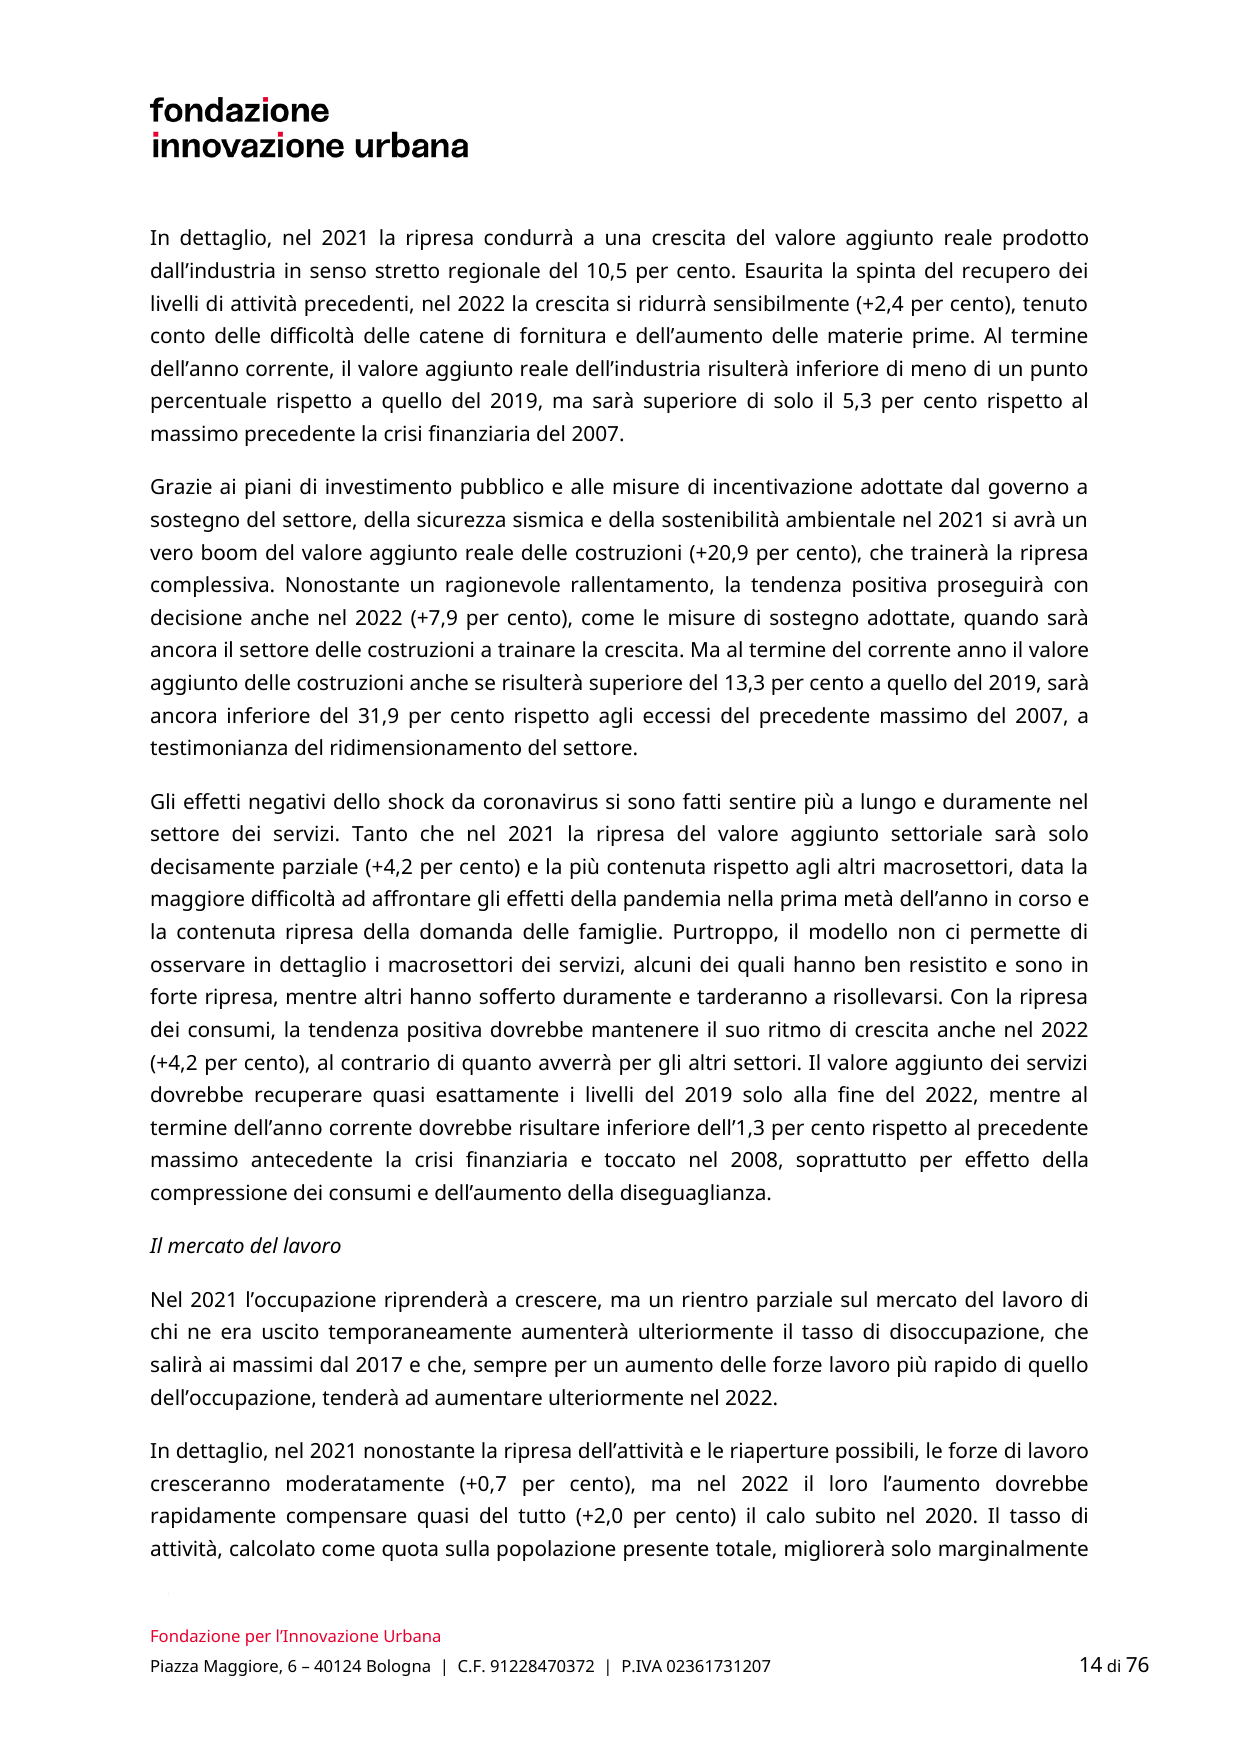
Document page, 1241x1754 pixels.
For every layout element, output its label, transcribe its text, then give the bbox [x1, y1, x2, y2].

text In dettaglio, nel 2021 nonostante la ripresa dell’attività e le riaperture possibili, le forze di lavoro cresceranno moderatamente (+0,7 per cento), ma nel 2022 il loro l’aumento dovrebbe rapidamente compensare quasi del tutto (+2,0 per cento) il calo subito nel 2020. Il tasso di attività, calcolato come quota sulla popolazione presente totale, migliorerà solo marginalmente [150, 1436, 1090, 1562]
picture [150, 75, 1083, 175]
text Grazie ai piani di investimento pubblico e alle misure di incentivazione adottate dal governo a sostegno del settore, della sicurezza sismica e della sostenibilità ambientale nel 2021 si avrà un vero boom del valore aggiunto reale delle costruzioni (+20,9 per cento), che trainerà la ripresa complessiva. Nonostante un ragionevole rallentamento, la tendenza positiva proseguirà con decisione anche nel 2022 (+7,9 per cento), come le misure di sostegno adottate, quando sarà ancora il settore delle costruzioni a trainare la crescita. Ma al termine del corrente anno il valore aggiunto delle costruzioni anche se risulterà superiore del 13,3 per cento a quello del 2019, sarà ancora inferiore del 31,9 per cento rispetto agli eccessi del precedente massimo del 2007, a testimonianza del ridimensionamento del settore. [150, 472, 1090, 762]
text In dettaglio, nel 2021 la ripresa condurrà a una crescita del valore aggiunto reale prodotto dall’industria in senso stretto regionale del 10,5 per cento. Esaurita la spinta del recupero dei livelli di attività precedenti, nel 2022 la crescita si ridurrà sensibilmente (+2,4 per cento), tenuto conto delle difficoltà delle catene di fornitura e dell’aumento delle materie prime. Al termine dell’anno corrente, il valore aggiunto reale dell’industria risulterà inferiore di meno di un punto percentuale rispetto a quello del 2019, ma sarà superiore di solo il 5,3 per cento rispetto al massimo precedente la crisi finanziaria del 2007. [150, 223, 1090, 447]
text Il mercato del lavoro [150, 1231, 1090, 1260]
text Nel 2021 l’occupazione riprenderà a crescere, ma un rientro parziale sul mercato del lavoro di chi ne era uscito temporaneamente aumenterà ulteriormente il tasso di disoccupazione, che salirà ai massimi dal 2017 e che, sempre per un aumento delle forze lavoro più rapido di quello dell’occupazione, tenderà ad aumentare ulteriormente nel 2022. [150, 1285, 1090, 1411]
text Gli effetti negativi dello shock da coronavirus si sono fatti sentire più a lungo e duramente nel settore dei servizi. Tanto che nel 2021 la ripresa del valore aggiunto settoriale sarà solo decisamente parziale (+4,2 per cento) e la più contenuta rispetto agli altri macrosettori, data la maggiore difficoltà ad affrontare gli effetti della pandemia nella prima metà dell’anno in corso e la contenuta ripresa della domanda delle famiglie. Purtroppo, il modello non ci permette di osservare in dettaglio i macrosettori dei servizi, alcuni dei quali hanno ben resistito e sono in forte ripresa, mentre altri hanno sofferto duramente e tarderanno a risollevarsi. Con la ripresa dei consumi, la tendenza positiva dovrebbe mantenere il suo ritmo di crescita anche nel 2022 (+4,2 per cento), al contrario di quanto avverrà per gli altri settori. Il valore aggiunto dei servizi dovrebbe recuperare quasi esattamente i livelli del 2019 solo alla fine del 2022, mentre al termine dell’anno corrente dovrebbe risultare inferiore dell’1,3 per cento rispetto al precedente massimo antecedente la crisi finanziaria e toccato nel 2008, soprattutto per effetto della compressione dei consumi e dell’aumento della diseguaglianza. [150, 787, 1090, 1206]
